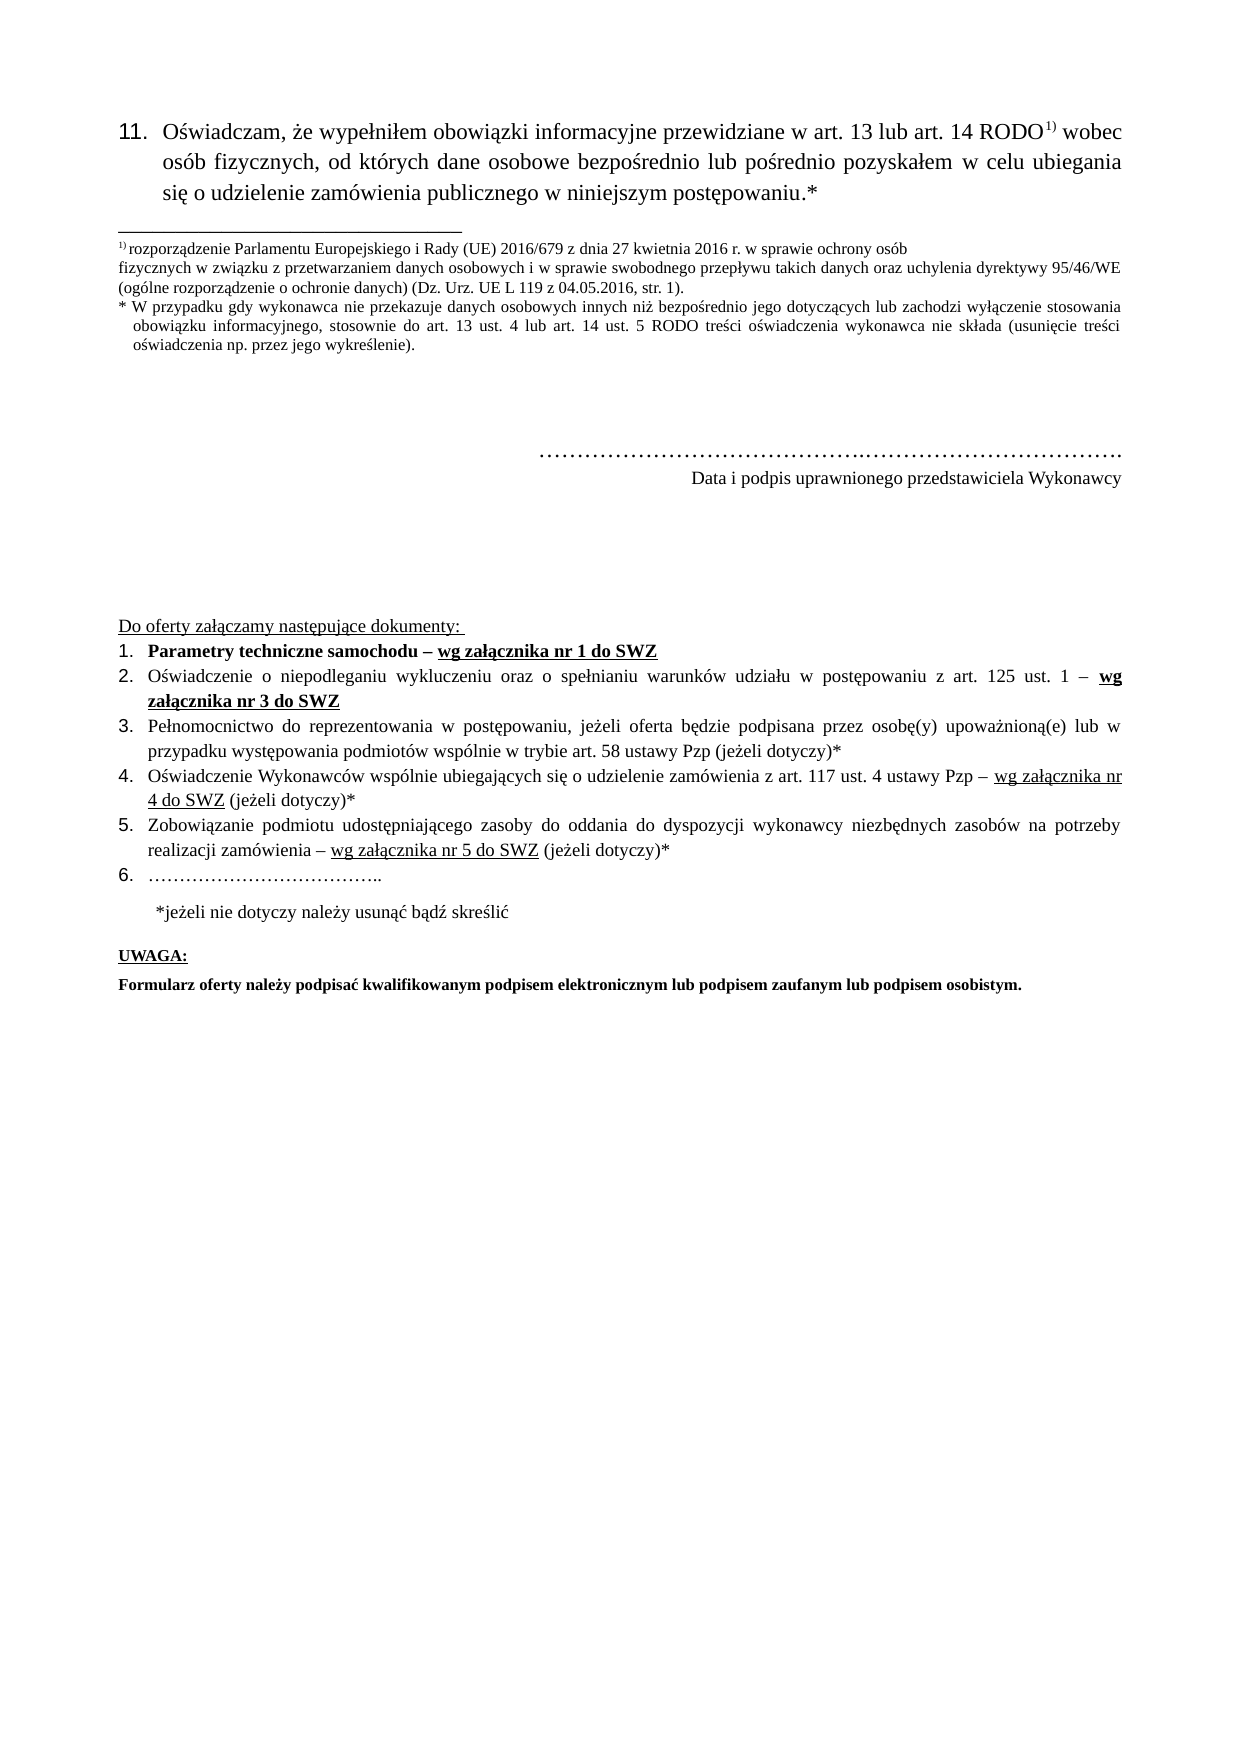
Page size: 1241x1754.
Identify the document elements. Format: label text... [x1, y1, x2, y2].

list Oświadczenie o niepodleganiu wykluczeniu oraz o spełnianiu warunków udziału w postępowaniu z art. 125 ust. 1 – wg załącznika nr 3 do SWZ [118, 665, 1122, 712]
text *jeżeli nie dotyczy należy usunąć bądź skreślić [118, 901, 1122, 923]
text fizycznych w związku z przetwarzaniem danych osobowych i w sprawie swobodnego przepływu takich danych oraz uchylenia dyrektywy 95/46/WE (ogólne rozporządzenie o ochronie danych) (Dz. Urz. UE L 119 z 04.05.2016, str. 1). [118, 258, 1122, 297]
list Parametry techniczne samochodu – wg załącznika nr 1 do SWZ [118, 640, 1122, 662]
text ______________________________ [118, 209, 1122, 235]
text Data i podpis uprawnionego przedstawiciela Wykonawcy [118, 467, 1122, 488]
text Do oferty załączamy następujące dokumenty: [118, 615, 1122, 637]
text * W przypadku gdy wykonawca nie przekazuje danych osobowych innych niż bezpośrednio jego dotyczących lub zachodzi wyłączenie stosowania obowiązku informacyjnego, stosownie do art. 13 ust. 4 lub art. 14 ust. 5 RODO treści oświadczenia wykonawca nie składa (usunięcie treści oświadczenia np. przez jego wykreślenie). [118, 297, 1122, 354]
list Zobowiązanie podmiotu udostępniającego zasoby do oddania do dyspozycji wykonawcy niezbędnych zasobów na potrzeby realizacji zamówienia – wg załącznika nr 5 do SWZ (jeżeli dotyczy)* [118, 814, 1122, 861]
list Oświadczam, że wypełniłem obowiązki informacyjne przewidziane w art. 13 lub art. 14 RODO1) wobec osób fizycznych, od których dane osobowe bezpośrednio lub pośrednio pozyskałem w celu ubiegania się o udzielenie zamówienia publicznego w niniejszym postępowaniu.* [118, 118, 1122, 205]
text Formularz oferty należy podpisać kwalifikowanym podpisem elektronicznym lub podpisem zaufanym lub podpisem osobistym. [118, 975, 1122, 994]
list Oświadczenie Wykonawców wspólnie ubiegających się o udzielenie zamówienia z art. 117 ust. 4 ustawy Pzp – wg załącznika nr 4 do SWZ (jeżeli dotyczy)* [118, 764, 1122, 811]
list ……………………………….. [118, 864, 1122, 886]
list Pełnomocnictwo do reprezentowania w postępowaniu, jeżeli oferta będzie podpisana przez osobę(y) upoważnioną(e) lub w przypadku występowania podmiotów wspólnie w trybie art. 58 ustawy Pzp (jeżeli dotyczy)* [118, 715, 1122, 761]
text …………………………………….……………………………. [118, 436, 1122, 463]
text UWAGA: [118, 946, 1122, 965]
text 1) rozporządzenie Parlamentu Europejskiego i Rady (UE) 2016/679 z dnia 27 kwietnia 2016 r. w sprawie ochrony osób [118, 239, 1122, 258]
